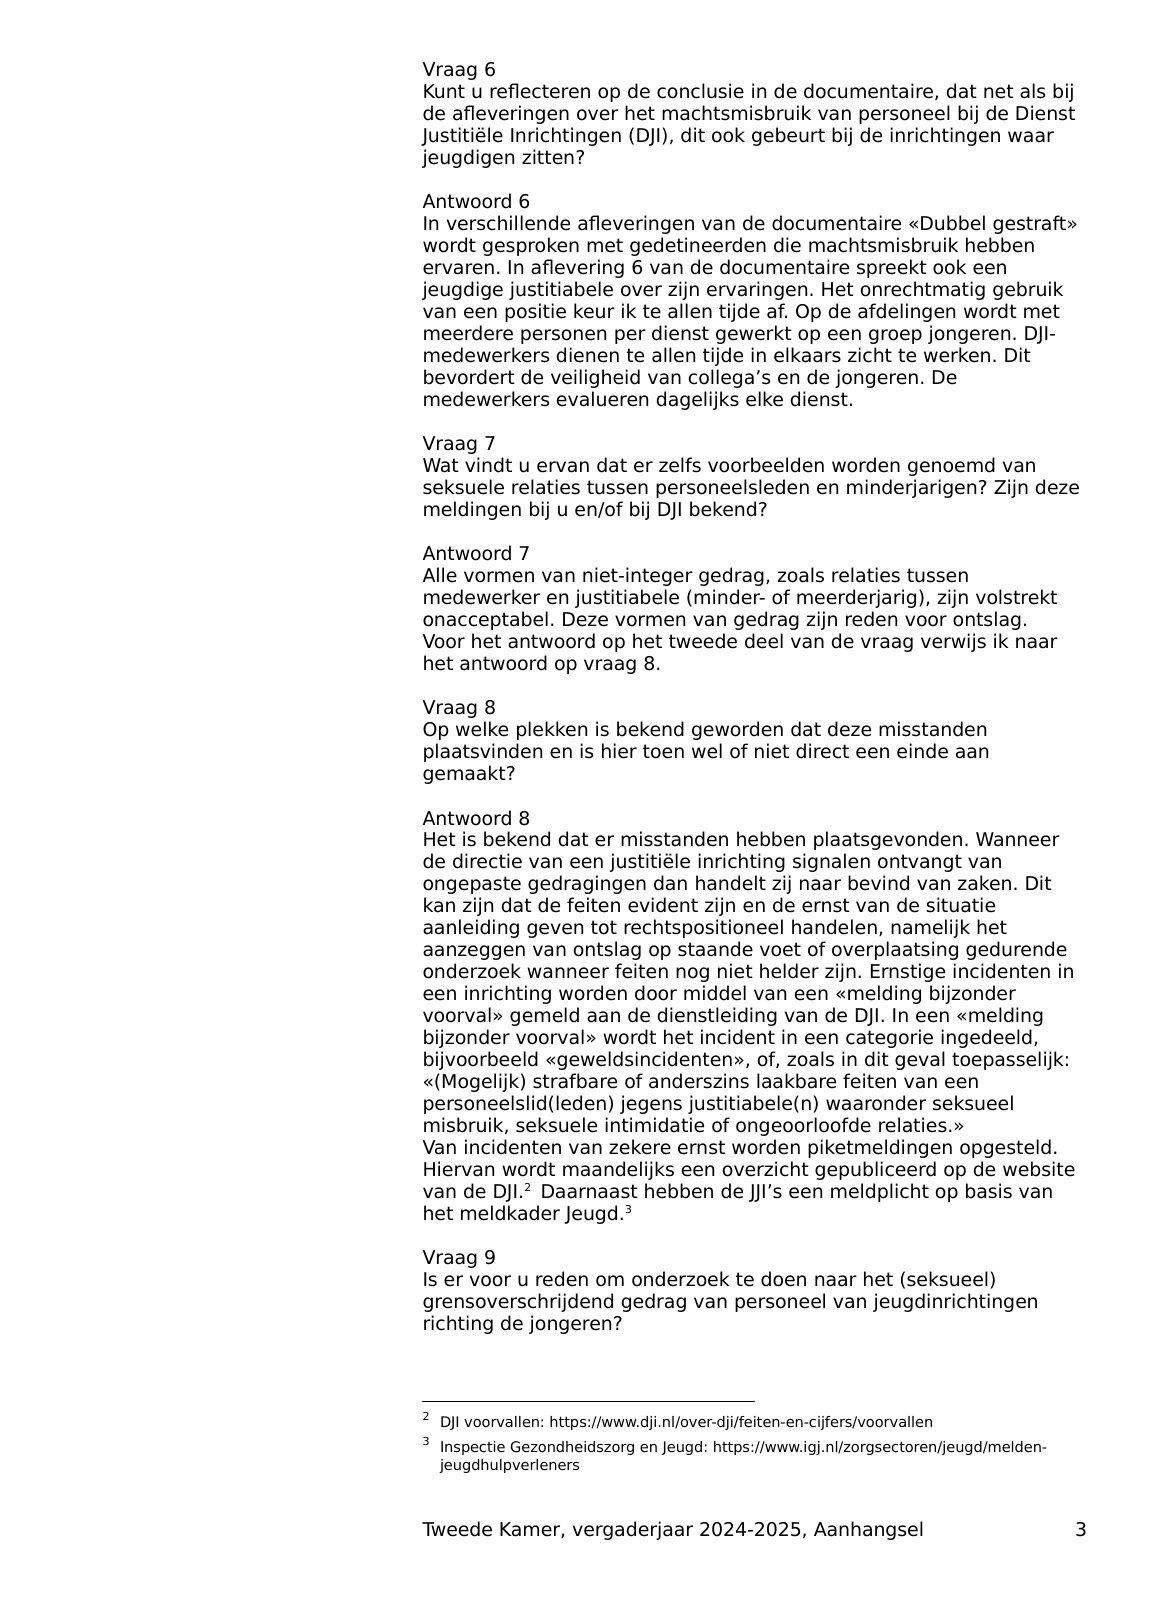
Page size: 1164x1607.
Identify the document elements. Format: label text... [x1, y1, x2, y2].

text Voor het antwoord op het tweede deel van de vraag verwijs ik naar het antwoord op vraag 8. [422, 631, 1087, 675]
text DJI voorvallen: https://www.dji.nl/over-dji/feiten-en-cijfers/voorvallen [422, 1410, 1087, 1432]
text Kunt u reflecteren op de conclusie in de documentaire, dat net als bij de afleveringen over het machtsmisbruik van personeel bij de Dienst Justitiële Inrichtingen (DJI), dit ook gebeurt bij de inrichtingen waar jeugdigen zitten? [422, 81, 1087, 169]
text Inspectie Gezondheidszorg en Jeugd: https://www.igj.nl/zorgsectoren/jeugd/melden-jeugdhulpverleners [422, 1435, 1087, 1474]
text Vraag 6 [422, 59, 1087, 81]
text Wat vindt u ervan dat er zelfs voorbeelden worden genoemd van seksuele relaties tussen personeelsleden en minderjarigen? Zijn deze meldingen bij u en/of bij DJI bekend? [422, 455, 1087, 521]
text In verschillende afleveringen van de documentaire «Dubbel gestraft» wordt gesproken met gedetineerden die machtsmisbruik hebben ervaren. In aflevering 6 van de documentaire spreekt ook een jeugdige justitiabele over zijn ervaringen. Het onrechtmatig gebruik van een positie keur ik te allen tijde af. Op de afdelingen wordt met meerdere personen per dienst gewerkt op een groep jongeren. DJI-medewerkers dienen te allen tijde in elkaars zicht te werken. Dit bevordert de veiligheid van collega’s en de jongeren. De medewerkers evalueren dagelijks elke dienst. [422, 213, 1087, 411]
text Van incidenten van zekere ernst worden piketmeldingen opgesteld. Hiervan wordt maandelijks een overzicht gepubliceerd op de website van de DJI. Daarnaast hebben de JJI’s een meldplicht op basis van het meldkader Jeugd. [422, 1137, 1087, 1225]
text Antwoord 7 [422, 543, 1087, 565]
text Vraag 8 [422, 697, 1087, 719]
text Is er voor u reden om onderzoek te doen naar het (seksueel) grensoverschrijdend gedrag van personeel van jeugdinrichtingen richting de jongeren? [422, 1269, 1087, 1335]
text Het is bekend dat er misstanden hebben plaatsgevonden. Wanneer de directie van een justitiële inrichting signalen ontvangt van ongepaste gedragingen dan handelt zij naar bevind van zaken. Dit kan zijn dat de feiten evident zijn en de ernst van de situatie aanleiding geven tot rechtspositioneel handelen, namelijk het aanzeggen van ontslag op staande voet of overplaatsing gedurende onderzoek wanneer feiten nog niet helder zijn. Ernstige incidenten in een inrichting worden door middel van een «melding bijzonder voorval» gemeld aan de dienstleiding van de DJI. In een «melding bijzonder voorval» wordt het incident in een categorie ingedeeld, bijvoorbeeld «geweldsincidenten», of, zoals in dit geval toepasselijk: «(Mogelijk) strafbare of anderszins laakbare feiten van een personeelslid(leden) jegens justitiabele(n) waaronder seksueel misbruik, seksuele intimidatie of ongeoorloofde relaties.» [422, 829, 1087, 1137]
text Antwoord 6 [422, 191, 1087, 213]
text Vraag 7 [422, 433, 1087, 455]
text Op welke plekken is bekend geworden dat deze misstanden plaatsvinden en is hier toen wel of niet direct een einde aan gemaakt? [422, 719, 1087, 785]
text Vraag 9 [422, 1247, 1087, 1269]
text Alle vormen van niet-integer gedrag, zoals relaties tussen medewerker en justitiabele (minder- of meerderjarig), zijn volstrekt onacceptabel. Deze vormen van gedrag zijn reden voor ontslag. [422, 565, 1087, 631]
text Antwoord 8 [422, 807, 1087, 829]
